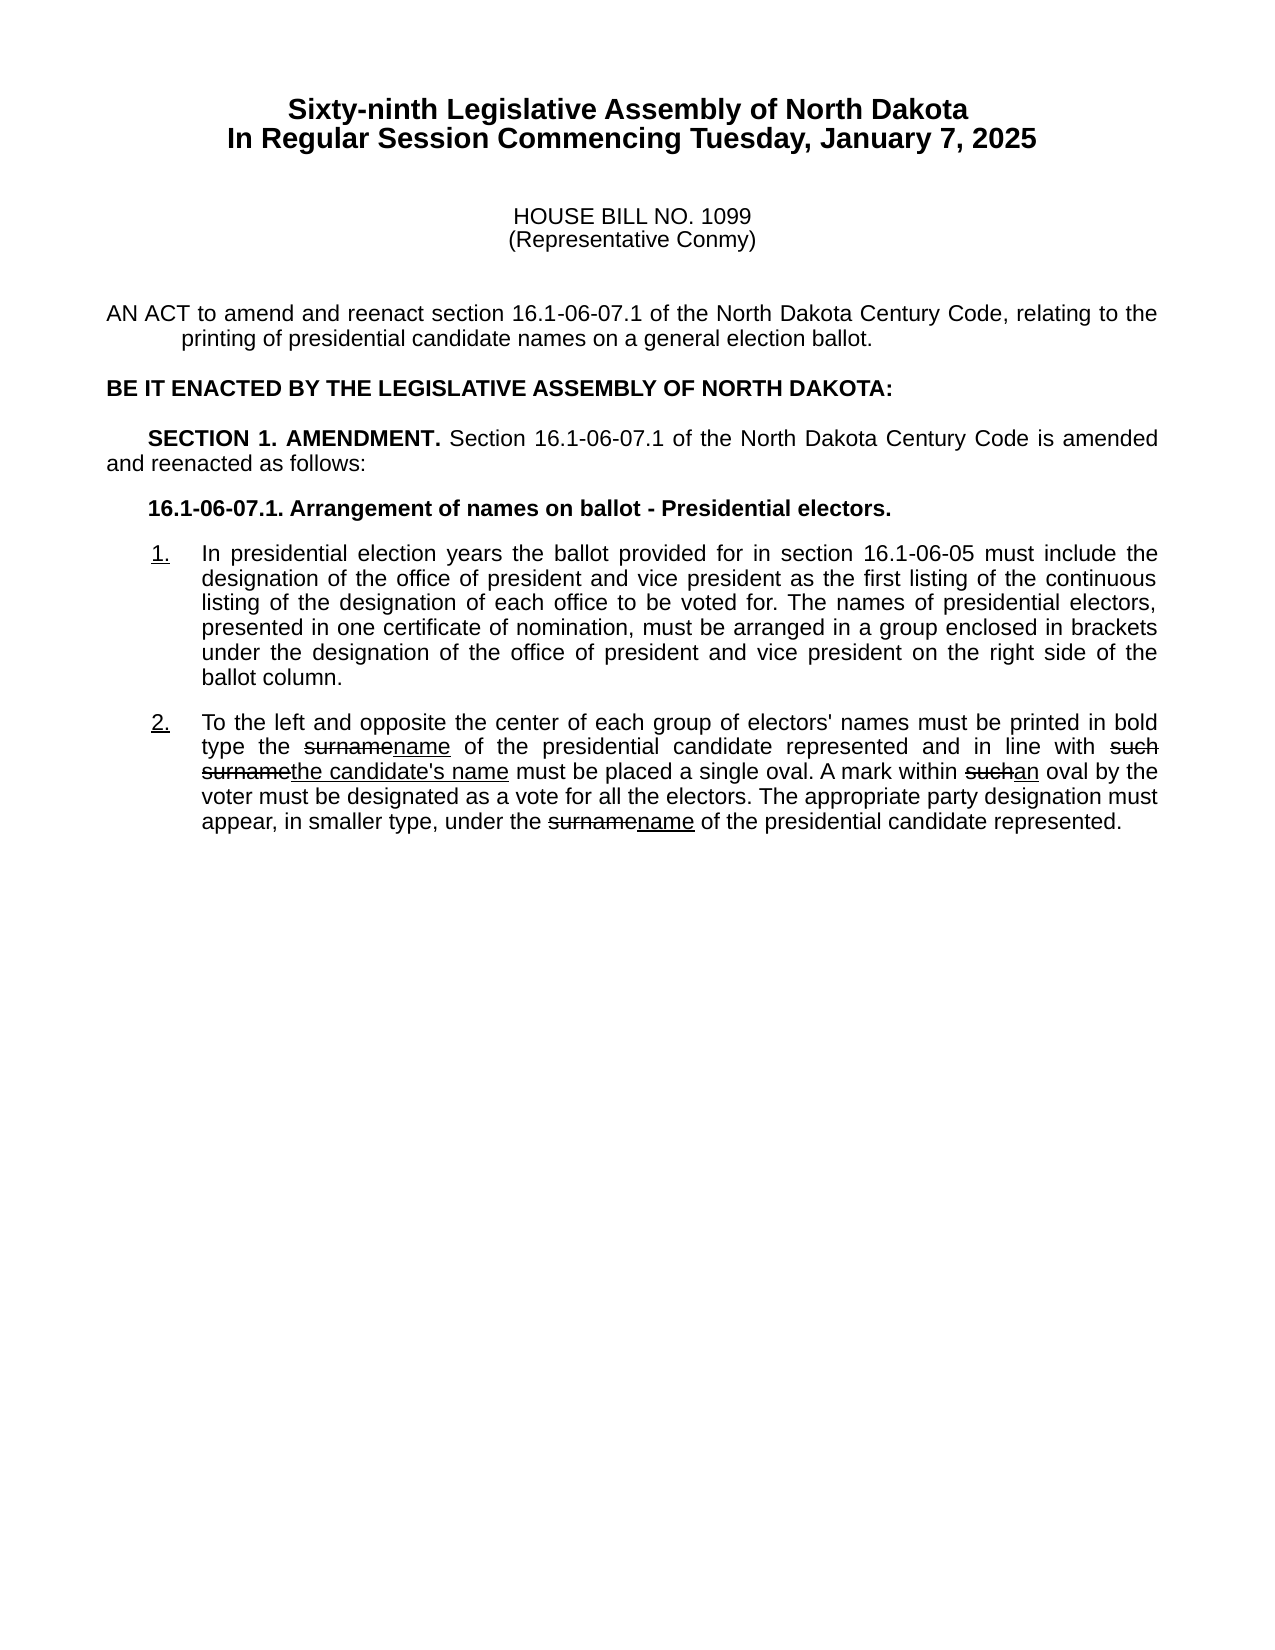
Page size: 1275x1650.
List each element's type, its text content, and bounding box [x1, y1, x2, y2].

text BE IT ENACTED BY THE LEGISLATIVE ASSEMBLY OF NORTH DAKOTA: [106, 377, 1158, 402]
text (Representative Conmy) [106, 229, 1158, 252]
title AN ACT to amend and reenact section 16.1‑06‑07.1 of the North Dakota Century Code, relating to the printing of presidential candidate names on a general election ballot. [106, 302, 1158, 352]
subtitle 16.1‑06‑07.1. Arrangement of names on ballot ‑ Presidential electors. [106, 496, 1158, 521]
title In Regular Session Commencing Tuesday, January 7, 2025 [106, 125, 1158, 154]
text 1. In presidential election years the ballot provided for in section 16.1‑06‑05 must include the designation of the office of president and vice president as the first listing of the continuous listing of the designation of each office to be voted for. The names of presidential electors, presented in one certificate of nomination, must be arranged in a group enclosed in brackets under the designation of the office of president and vice president on the right side of the ballot column. [106, 541, 1158, 690]
text House BILL NO. 1099 [106, 204, 1158, 229]
text 2. To the left and opposite the center of each group of electors' names must be printed in bold type the surnamename of the presidential candidate represented and in line with such surnamethe candidate's name must be placed a single oval. A mark within suchan oval by the voter must be designated as a vote for all the electors. The appropriate party designation must appear, in smaller type, under the surnamename of the presidential candidate represented. [106, 710, 1158, 834]
text SECTION 1. AMENDMENT. Section 16.1‑06‑07.1 of the North Dakota Century Code is amended and reenacted as follows: [106, 427, 1158, 476]
title Sixty-ninth Legislative Assembly of North Dakota [106, 96, 1158, 125]
